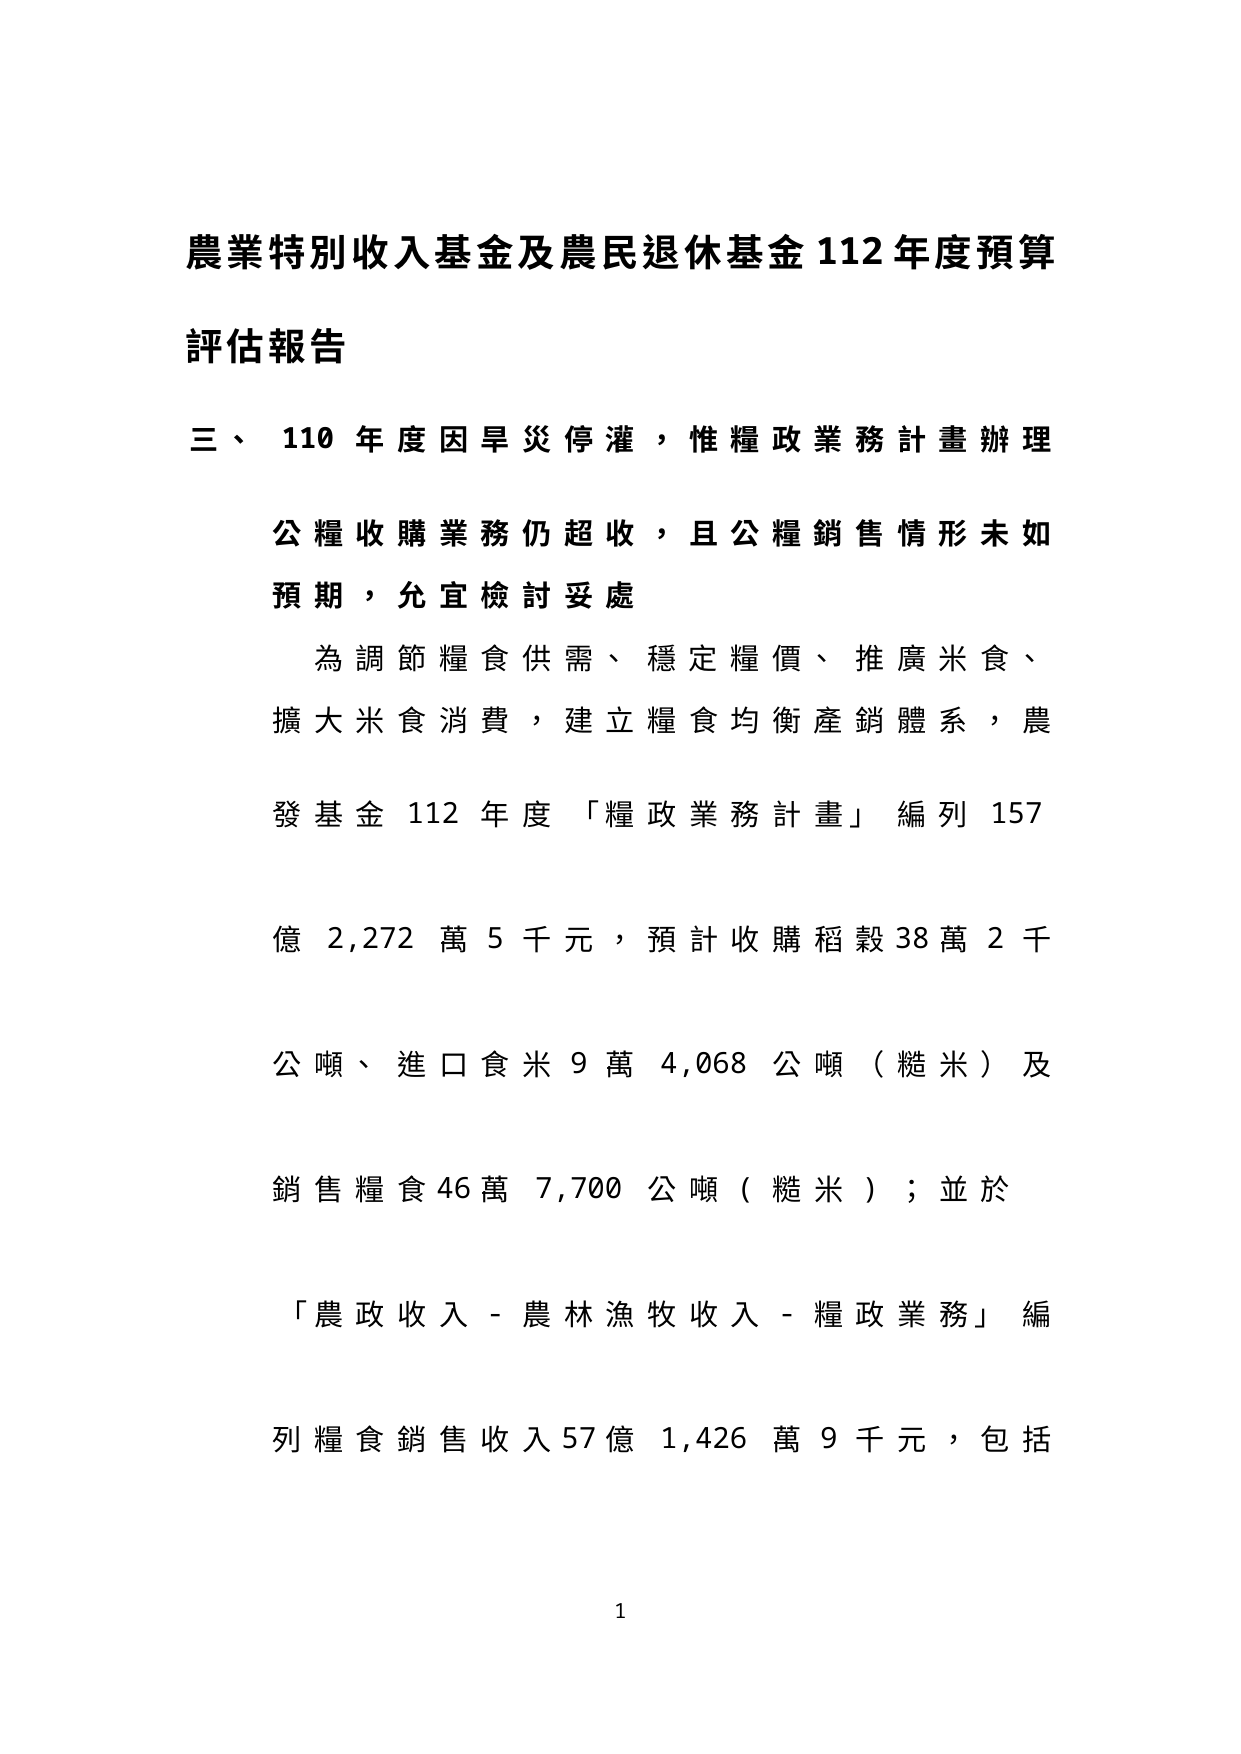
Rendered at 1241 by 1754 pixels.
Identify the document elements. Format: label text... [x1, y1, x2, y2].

text 三、110年度因旱災停灌，惟糧政業務計畫辦理公糧收購業務仍超收，且公糧銷售情形未如預期，允宜檢討妥處 [183, 365, 1058, 615]
text 農業特別收入基金及農民退休基金112年度預算評估報告 [183, 177, 1058, 365]
text 為調節糧食供需、穩定糧價、推廣米食、擴大米食消費，建立糧食均衡產銷體系，農發基金112年度「糧政業務計畫」編列157億2,272萬5千元，預計收購稻穀38萬2千公噸、進口食米9萬4,068公噸（糙米）及銷售糧食46萬7,700公噸(糙米)；並於「農政收入-農林漁牧收入-糧政業務」編列糧食銷售收入57億1,426萬9千元，包括 [242, 615, 1058, 1490]
